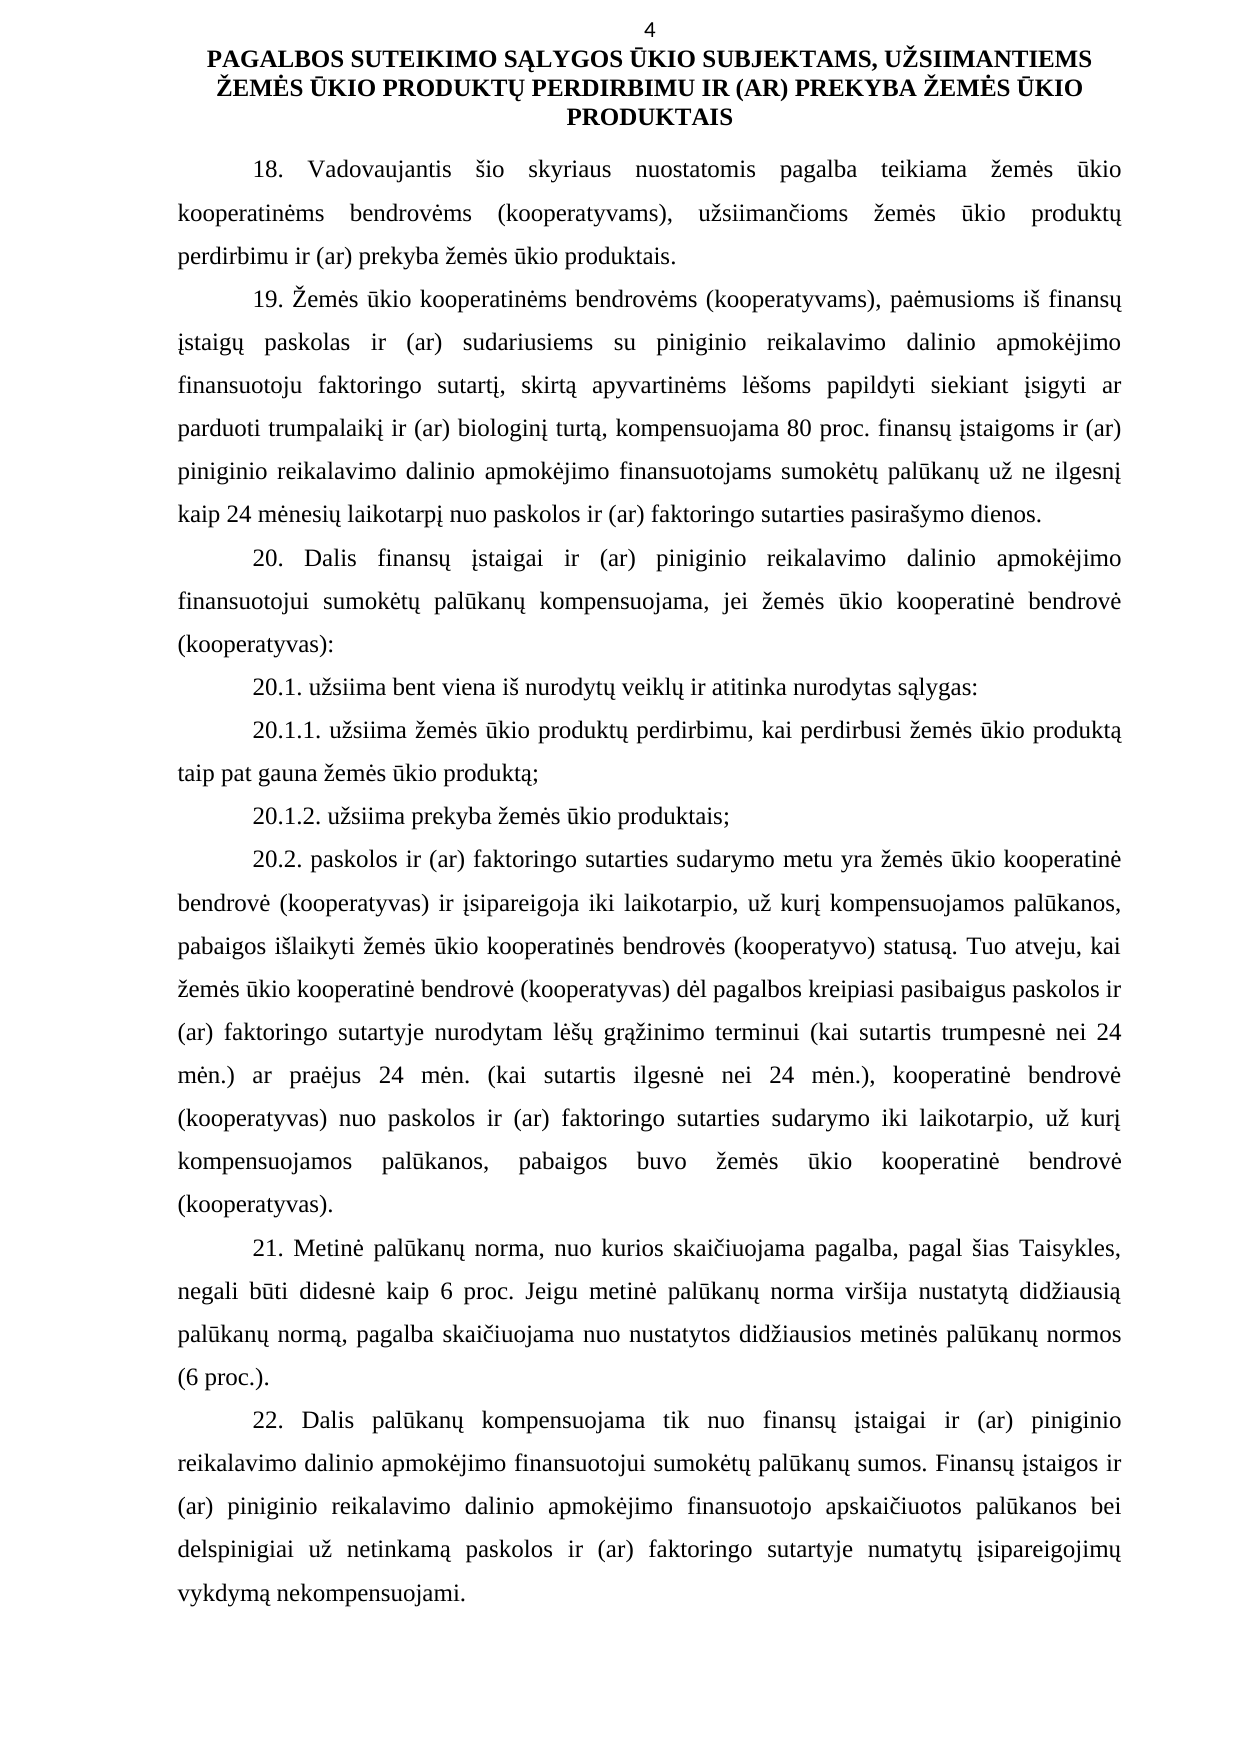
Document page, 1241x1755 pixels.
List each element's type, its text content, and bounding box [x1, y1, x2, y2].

text 20.1.1. užsiima žemės ūkio produktų perdirbimu, kai perdirbusi žemės ūkio produktą taip pat gauna žemės ūkio produktą; [177, 715, 1122, 787]
text 21. Metinė palūkanų norma, nuo kurios skaičiuojama pagalba, pagal šias Taisykles, negali būti didesnė kaip 6 proc. Jeigu metinė palūkanų norma viršija nustatytą didžiausią palūkanų normą, pagalba skaičiuojama nuo nustatytos didžiausios metinės palūkanų normos (6 proc.). [177, 1233, 1122, 1391]
text 19. Žemės ūkio kooperatinėms bendrovėms (kooperatyvams), paėmusioms iš finansų įstaigų paskolas ir (ar) sudariusiems su piniginio reikalavimo dalinio apmokėjimo finansuotoju faktoringo sutartį, skirtą apyvartinėms lėšoms papildyti siekiant įsigyti ar parduoti trumpalaikį ir (ar) biologinį turtą, kompensuojama 80 proc. finansų įstaigoms ir (ar) piniginio reikalavimo dalinio apmokėjimo finansuotojams sumokėtų palūkanų už ne ilgesnį kaip 24 mėnesių laikotarpį nuo paskolos ir (ar) faktoringo sutarties pasirašymo dienos. [177, 284, 1122, 528]
text 20.1.2. užsiima prekyba žemės ūkio produktais; [177, 801, 1122, 830]
text 20. Dalis finansų įstaigai ir (ar) piniginio reikalavimo dalinio apmokėjimo finansuotojui sumokėtų palūkanų kompensuojama, jei žemės ūkio kooperatinė bendrovė (kooperatyvas): [177, 543, 1122, 658]
text 22. Dalis palūkanų kompensuojama tik nuo finansų įstaigai ir (ar) piniginio reikalavimo dalinio apmokėjimo finansuotojui sumokėtų palūkanų sumos. Finansų įstaigos ir (ar) piniginio reikalavimo dalinio apmokėjimo finansuotojo apskaičiuotos palūkanos bei delspinigiai už netinkamą paskolos ir (ar) faktoringo sutartyje numatytų įsipareigojimų vykdymą nekompensuojami. [177, 1405, 1122, 1606]
text 18. Vadovaujantis šio skyriaus nuostatomis pagalba teikiama žemės ūkio kooperatinėms bendrovėms (kooperatyvams), užsiimančioms žemės ūkio produktų perdirbimu ir (ar) prekyba žemės ūkio produktais. [177, 154, 1122, 269]
text 20.1. užsiima bent viena iš nurodytų veiklų ir atitinka nurodytas sąlygas: [177, 672, 1122, 701]
text 20.2. paskolos ir (ar) faktoringo sutarties sudarymo metu yra žemės ūkio kooperatinė bendrovė (kooperatyvas) ir įsipareigoja iki laikotarpio, už kurį kompensuojamos palūkanos, pabaigos išlaikyti žemės ūkio kooperatinės bendrovės (kooperatyvo) statusą. Tuo atveju, kai žemės ūkio kooperatinė bendrovė (kooperatyvas) dėl pagalbos kreipiasi pasibaigus paskolos ir (ar) faktoringo sutartyje nurodytam lėšų grąžinimo terminui (kai sutartis trumpesnė nei 24 mėn.) ar praėjus 24 mėn. (kai sutartis ilgesnė nei 24 mėn.), kooperatinė bendrovė (kooperatyvas) nuo paskolos ir (ar) faktoringo sutarties sudarymo iki laikotarpio, už kurį kompensuojamos palūkanos, pabaigos buvo žemės ūkio kooperatinė bendrovė (kooperatyvas). [177, 844, 1122, 1218]
text PAGALBOS SUTEIKIMO SĄLYGOS ŪKIO SUBJEKTAMS, UŽSIIMANTIEMS ŽEMĖS ŪKIO PRODUKTŲ PERDIRBIMU IR (AR) PREKYBA ŽEMĖS ŪKIO PRODUKTAIS [177, 44, 1122, 131]
